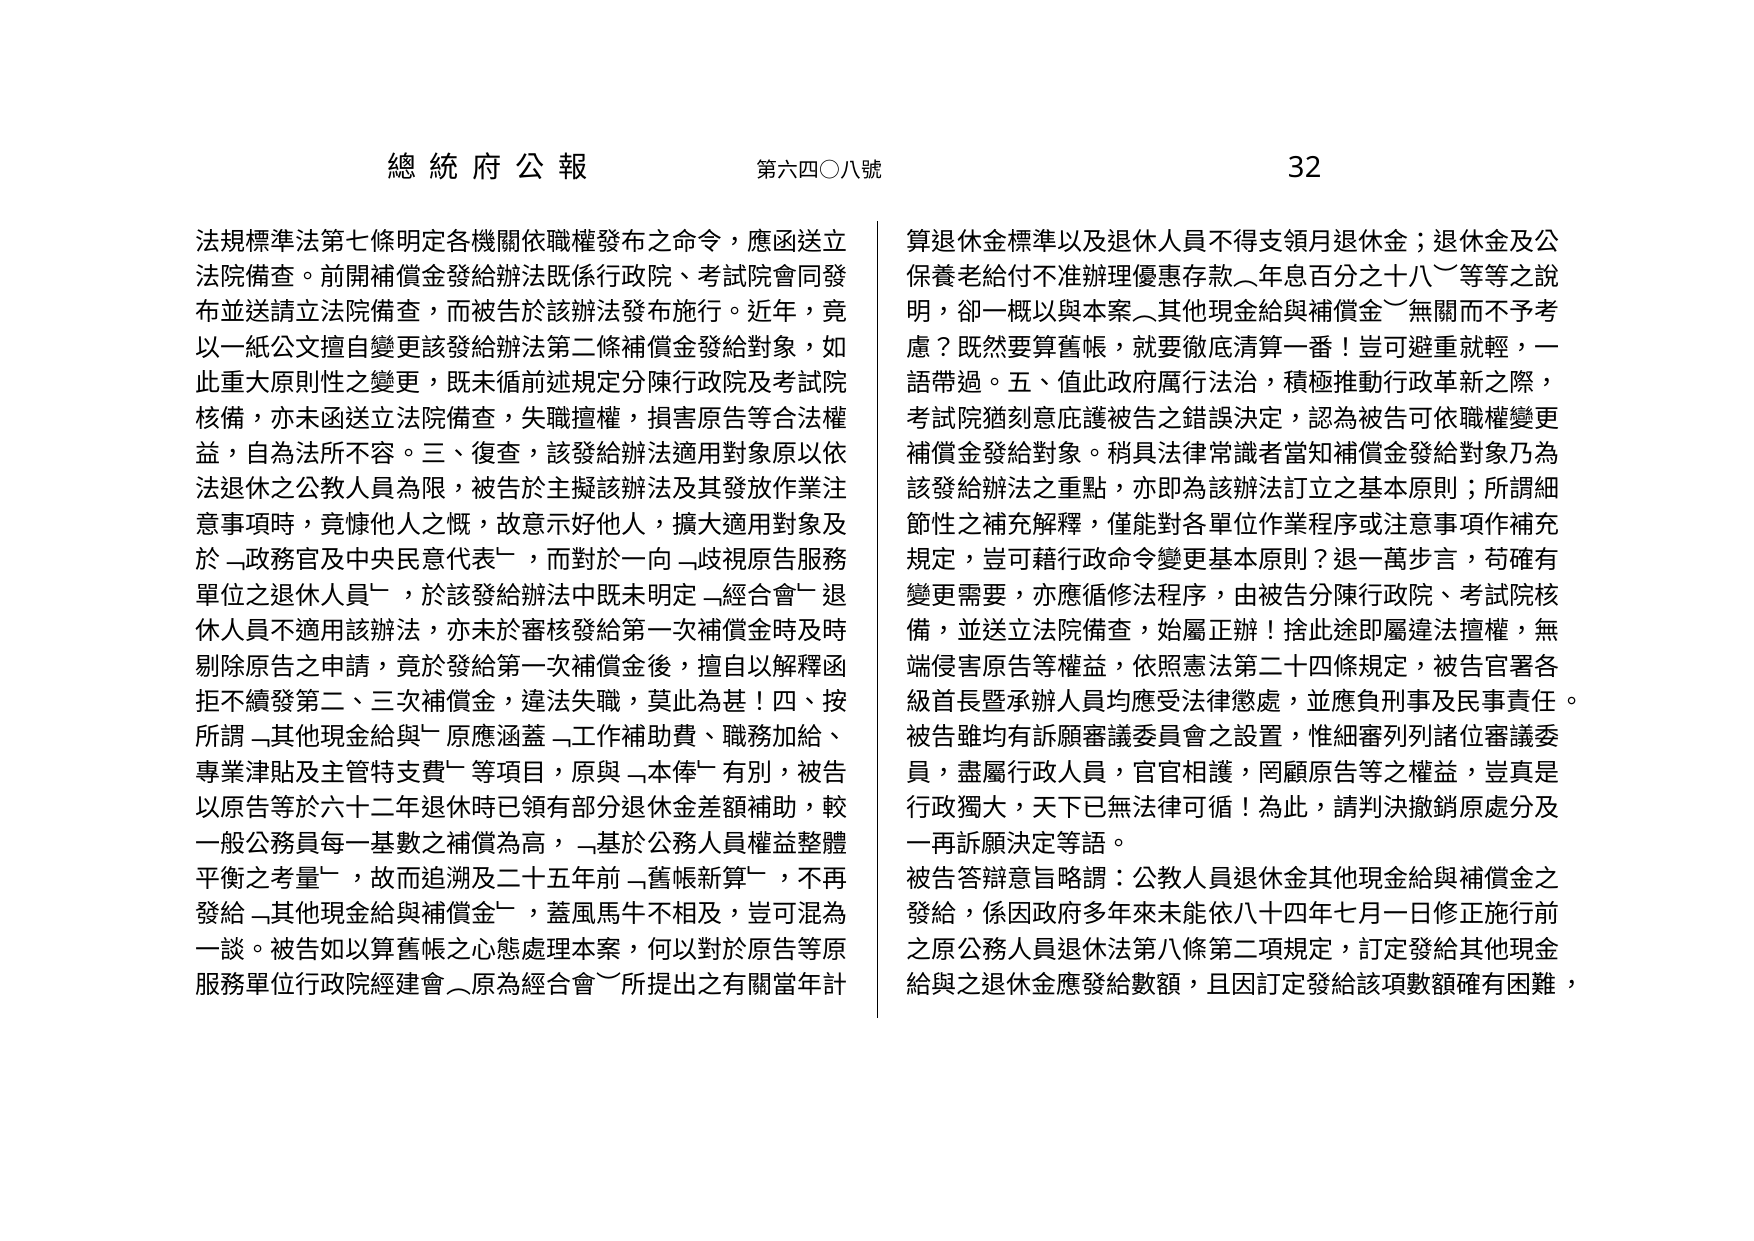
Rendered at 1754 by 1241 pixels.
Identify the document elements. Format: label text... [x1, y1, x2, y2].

text 被告答辯意旨略謂：公教人員退休金其他現金給與補償金之發給，係因政府多年來未能依八十四年七月一日修正施行前之原公務人員退休法第八條第二項規定，訂定發給其他現金給與之退休金應發給數額，且因訂定發給該項數額確有困難，爰依立法院於八十一年十二月二十九日審議通過刪除該項其他現金給與規定時所作成附帶決議辦理補償。經查行政院經濟建設委員會改制前退休、撫卹人員，其雖依公務人員退休法、撫卹法辦理退休、撫卹，惟渠等退休金、撫卹金給與內涵與一般行政機關公務人員並不相同，且遠高於一般行政機關公務人員，又改制後退休、撫卹人員其於改制前之年資，於機關改制時亦已按改制前之退休金基數標準，就超過一般公務人員退休金給與標準部分，結算發給退休金差額，且查上開每一基數之退休金差額，均較目前政府核發之每一基數補償金額為高。因此，是類年資已無其他現金給與補償問題，自不得再核發補償金。另查中央法規標準法第七條規定：﹁各機關依其法定職權或基於法律授權訂定之命令，應視其性質分別下達或發布，並即送立法院。﹂發給辦法，係由被告依考試院交下行政院函提之意見研擬辦法草案，再會商行政院人事行政局及省市政府等有關機關後，始提報考試院會議審議通過，並經考試院與行政院於八十四年十月十七日會同訂定發布，並函送立法院備查在案。因此，被告係上開補償金發給辦法之主管機關，殆無疑義。又前開發給辦法第二條所定之補償金發給對象，僅係原則性之規定，被告依法定職權，得就該原則性規定，再作細節性之解釋，是以，被告八十五年八月十五日八五台中特二字第一三四四一七二號函釋，係參酌行政院人事行政局等機關意見，對上開發給辦法所為之補充規定，並無不妥之處。被告據此於八十七年七月六日以八七台特二字第一六三六四一○號書函否准原告等所請，於法亦無不合。至於原告等訴稱被告以行政命令變更原補償金發給辦法，既未依行政程序報請兩院修正該補償金辦法，亦未函送立法院備查等節，與事實不符，洵屬誤解。原告之訴為無理由，請判決駁回等語。 [907, 859, 1559, 1001]
text 原告起訴意旨略謂：一、公務人員退休金之計算，依修正前之公務人員退休法第八條規定原應以退休人員之月俸及﹁其他現金給與﹂一併計算；原告等於六十二年退休時，被告僅按本俸核給退休金，八十四年行政、考試兩院會同發布之發給辦法，係經全國數十萬退休公教人員數年之奔走呼號、遊行抗議，並獲中央民意代表支持，於立法院修正公務人員退休法第八條條文時附帶決議另訂補償辦法，故而始有該辦法之發布。應發給之補償金額，並經各該﹁支給機關﹂編列國家預算以為因應，豈容被告出爾反爾，擅自變更。二、中央法規標準法第七條明定各機關依職權發布之命令，應函送立法院備查。前開補償金發給辦法既係行政院、考試院會同發布並送請立法院備查，而被告於該辦法發布施行。近年，竟以一紙公文擅自變更該發給辦法第二條補償金發給對象，如此重大原則性之變更，既未循前述規定分陳行政院及考試院核備，亦未函送立法院備查，失職擅權，損害原告等合法權益，自為法所不容。三、復查，該發給辦法適用對象原以依法退休之公教人員為限，被告於主擬該辦法及其發放作業注意事項時，竟慷他人之慨，故意示好他人，擴大適用對象及於﹁政務官及中央民意代表﹂，而對於一向﹁歧視原告服務單位之退休人員﹂，於該發給辦法中既未明定﹁經合會﹂退休人員不適用該辦法，亦未於審核發給第一次補償金時及時剔除原告之申請，竟於發給第一次補償金後，擅自以解釋函拒不續發第二、三次補償金，違法失職，莫此為甚！四、按所謂﹁其他現金給與﹂原應涵蓋﹁工作補助費、職務加給、專業津貼及主管特支費﹂等項目，原與﹁本俸﹂有別，被告以原告等於六十二年退休時已領有部分退休金差額補助，較一般公務員每一基數之補償為高，﹁基於公務人員權益整體平衡之考量﹂，故而追溯及二十五年前﹁舊帳新算﹂，不再發給﹁其他現金給與補償金﹂，蓋風馬牛不相及，豈可混為一談。被告如以算舊帳之心態處理本案，何以對於原告等原服務單位行政院經建會︵原為經合會︶所提出之有關當年計算退休金標準以及退休人員不得支領月退休金；退休金及公保養老給付不准辦理優惠存款︵年息百分之十八︶等等之說明，卻一概以與本案︵其他現金給與補償金︶無關而不予考慮？既然要算舊帳，就要徹底清算一番！豈可避重就輕，一語帶過。五、值此政府厲行法治，積極推動行政革新之際，考試院猶刻意庇護被告之錯誤決定，認為被告可依職權變更補償金發給對象。稍具法律常識者當知補償金發給對象乃為該發給辦法之重點，亦即為該辦法訂立之基本原則；所謂細節性之補充解釋，僅能對各單位作業程序或注意事項作補充規定，豈可藉行政命令變更基本原則？退一萬步言，苟確有變更需要，亦應循修法程序，由被告分陳行政院、考試院核備，並送立法院備查，始屬正辦！捨此途即屬違法擅權，無端侵害原告等權益，依照憲法第二十四條規定，被告官署各級首長暨承辦人員均應受法律懲處，並應負刑事及民事責任。被告雖均有訴願審議委員會之設置，惟細審列列諸位審議委員，盡屬行政人員，官官相護，罔顧原告等之權益，豈真是行政獨大，天下已無法律可循！為此，請判決撤銷原處分及一再訴願決定等語。 [195, 222, 847, 1001]
text 原告起訴意旨略謂：一、公務人員退休金之計算，依修正前之公務人員退休法第八條規定原應以退休人員之月俸及﹁其他現金給與﹂一併計算；原告等於六十二年退休時，被告僅按本俸核給退休金，八十四年行政、考試兩院會同發布之發給辦法，係經全國數十萬退休公教人員數年之奔走呼號、遊行抗議，並獲中央民意代表支持，於立法院修正公務人員退休法第八條條文時附帶決議另訂補償辦法，故而始有該辦法之發布。應發給之補償金額，並經各該﹁支給機關﹂編列國家預算以為因應，豈容被告出爾反爾，擅自變更。二、中央法規標準法第七條明定各機關依職權發布之命令，應函送立法院備查。前開補償金發給辦法既係行政院、考試院會同發布並送請立法院備查，而被告於該辦法發布施行。近年，竟以一紙公文擅自變更該發給辦法第二條補償金發給對象，如此重大原則性之變更，既未循前述規定分陳行政院及考試院核備，亦未函送立法院備查，失職擅權，損害原告等合法權益，自為法所不容。三、復查，該發給辦法適用對象原以依法退休之公教人員為限，被告於主擬該辦法及其發放作業注意事項時，竟慷他人之慨，故意示好他人，擴大適用對象及於﹁政務官及中央民意代表﹂，而對於一向﹁歧視原告服務單位之退休人員﹂，於該發給辦法中既未明定﹁經合會﹂退休人員不適用該辦法，亦未於審核發給第一次補償金時及時剔除原告之申請，竟於發給第一次補償金後，擅自以解釋函拒不續發第二、三次補償金，違法失職，莫此為甚！四、按所謂﹁其他現金給與﹂原應涵蓋﹁工作補助費、職務加給、專業津貼及主管特支費﹂等項目，原與﹁本俸﹂有別，被告以原告等於六十二年退休時已領有部分退休金差額補助，較一般公務員每一基數之補償為高，﹁基於公務人員權益整體平衡之考量﹂，故而追溯及二十五年前﹁舊帳新算﹂，不再發給﹁其他現金給與補償金﹂，蓋風馬牛不相及，豈可混為一談。被告如以算舊帳之心態處理本案，何以對於原告等原服務單位行政院經建會︵原為經合會︶所提出之有關當年計算退休金標準以及退休人員不得支領月退休金；退休金及公保養老給付不准辦理優惠存款︵年息百分之十八︶等等之說明，卻一概以與本案︵其他現金給與補償金︶無關而不予考慮？既然要算舊帳，就要徹底清算一番！豈可避重就輕，一語帶過。五、值此政府厲行法治，積極推動行政革新之際，考試院猶刻意庇護被告之錯誤決定，認為被告可依職權變更補償金發給對象。稍具法律常識者當知補償金發給對象乃為該發給辦法之重點，亦即為該辦法訂立之基本原則；所謂細節性之補充解釋，僅能對各單位作業程序或注意事項作補充規定，豈可藉行政命令變更基本原則？退一萬步言，苟確有變更需要，亦應循修法程序，由被告分陳行政院、考試院核備，並送立法院備查，始屬正辦！捨此途即屬違法擅權，無端侵害原告等權益，依照憲法第二十四條規定，被告官署各級首長暨承辦人員均應受法律懲處，並應負刑事及民事責任。被告雖均有訴願審議委員會之設置，惟細審列列諸位審議委員，盡屬行政人員，官官相護，罔顧原告等之權益，豈真是行政獨大，天下已無法律可循！為此，請判決撤銷原處分及一再訴願決定等語。 [907, 222, 1559, 859]
